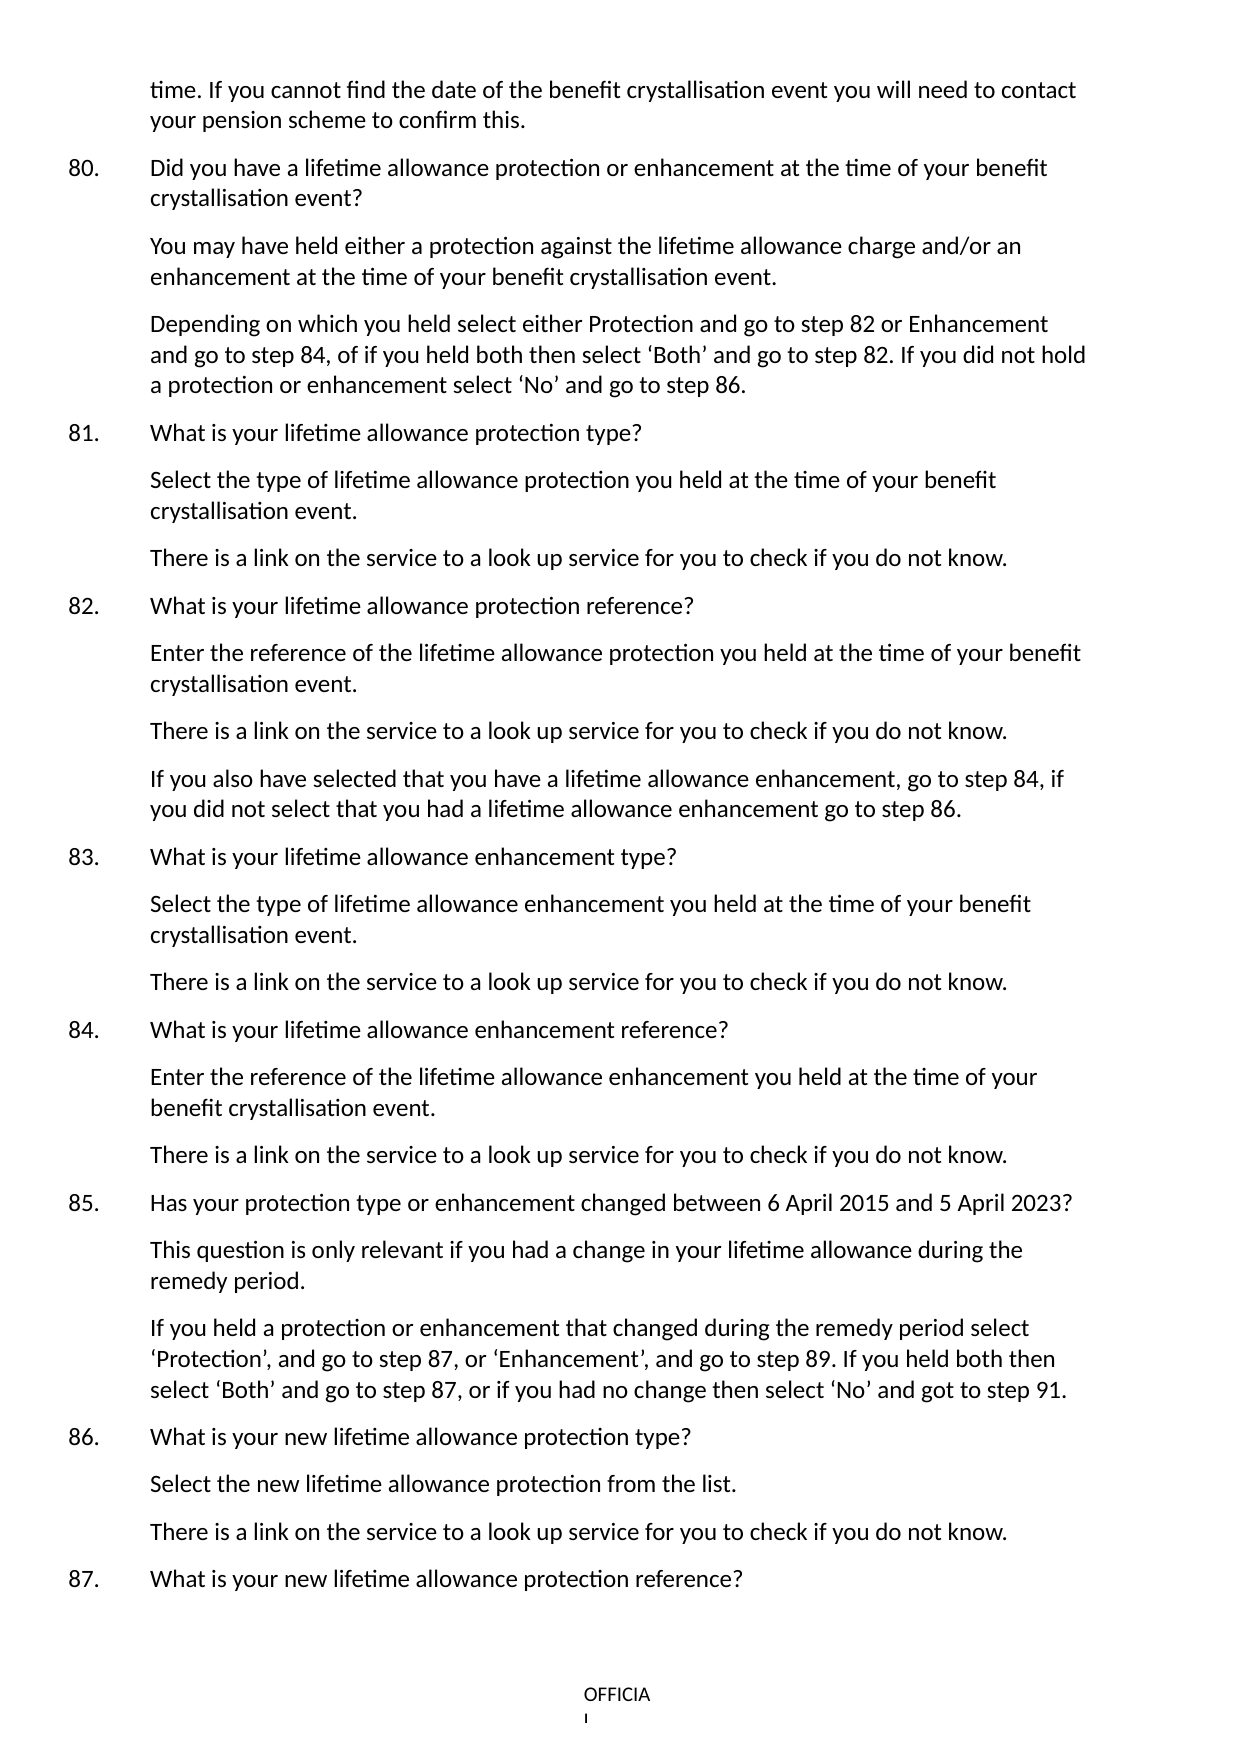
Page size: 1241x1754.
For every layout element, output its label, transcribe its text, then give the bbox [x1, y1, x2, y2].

text Enter the reference of the lifetime allowance enhancement you held at the time of your benefit crystallisation event. [150, 1061, 1090, 1122]
text There is a link on the service to a look up service for you to check if you do not know. [150, 1516, 1090, 1546]
text If you held a protection or enhancement that changed during the remedy period select ‘Protection’, and go to step 87, or ‘Enhancement’, and go to step 89. If you held both then select ‘Both’ and go to step 87, or if you had no change then select ‘No’ and got to step 91. [150, 1312, 1090, 1404]
list What is your lifetime allowance protection type? [68, 417, 1090, 447]
text Enter the reference of the lifetime allowance protection you held at the time of your benefit crystallisation event. [150, 637, 1090, 698]
text There is a link on the service to a look up service for you to check if you do not know. [150, 1139, 1090, 1170]
list What is your lifetime allowance enhancement reference? [68, 1014, 1090, 1044]
text There is a link on the service to a look up service for you to check if you do not know. [150, 542, 1090, 573]
text Depending on which you held select either Protection and go to step 82 or Enhancement and go to step 84, of if you held both then select ‘Both’ and go to step 82. If you did not hold a protection or enhancement select ‘No’ and go to step 86. [150, 308, 1090, 400]
list What is your new lifetime allowance protection type? [68, 1421, 1090, 1452]
text time. If you cannot find the date of the benefit crystallisation event you will need to contact your pension scheme to confirm this. [150, 74, 1090, 135]
text If you also have selected that you have a lifetime allowance enhancement, go to step 84, if you did not select that you had a lifetime allowance enhancement go to step 86. [150, 763, 1090, 824]
list What is your lifetime allowance protection reference? [68, 590, 1090, 620]
text There is a link on the service to a look up service for you to check if you do not know. [150, 966, 1090, 997]
list What is your lifetime allowance enhancement type? [68, 841, 1090, 871]
text Select the new lifetime allowance protection from the list. [150, 1468, 1090, 1499]
list Did you have a lifetime allowance protection or enhancement at the time of your benefit crystallisation event? [68, 152, 1090, 213]
list Has your protection type or enhancement changed between 6 April 2015 and 5 April 2023? [68, 1187, 1090, 1217]
text Select the type of lifetime allowance protection you held at the time of your benefit crystallisation event. [150, 464, 1090, 526]
text This question is only relevant if you had a change in your lifetime allowance during the remedy period. [150, 1234, 1090, 1295]
list What is your new lifetime allowance protection reference? [68, 1563, 1090, 1594]
text There is a link on the service to a look up service for you to check if you do not know. [150, 715, 1090, 746]
text Select the type of lifetime allowance enhancement you held at the time of your benefit crystallisation event. [150, 888, 1090, 949]
text You may have held either a protection against the lifetime allowance charge and/or an enhancement at the time of your benefit crystallisation event. [150, 230, 1090, 291]
